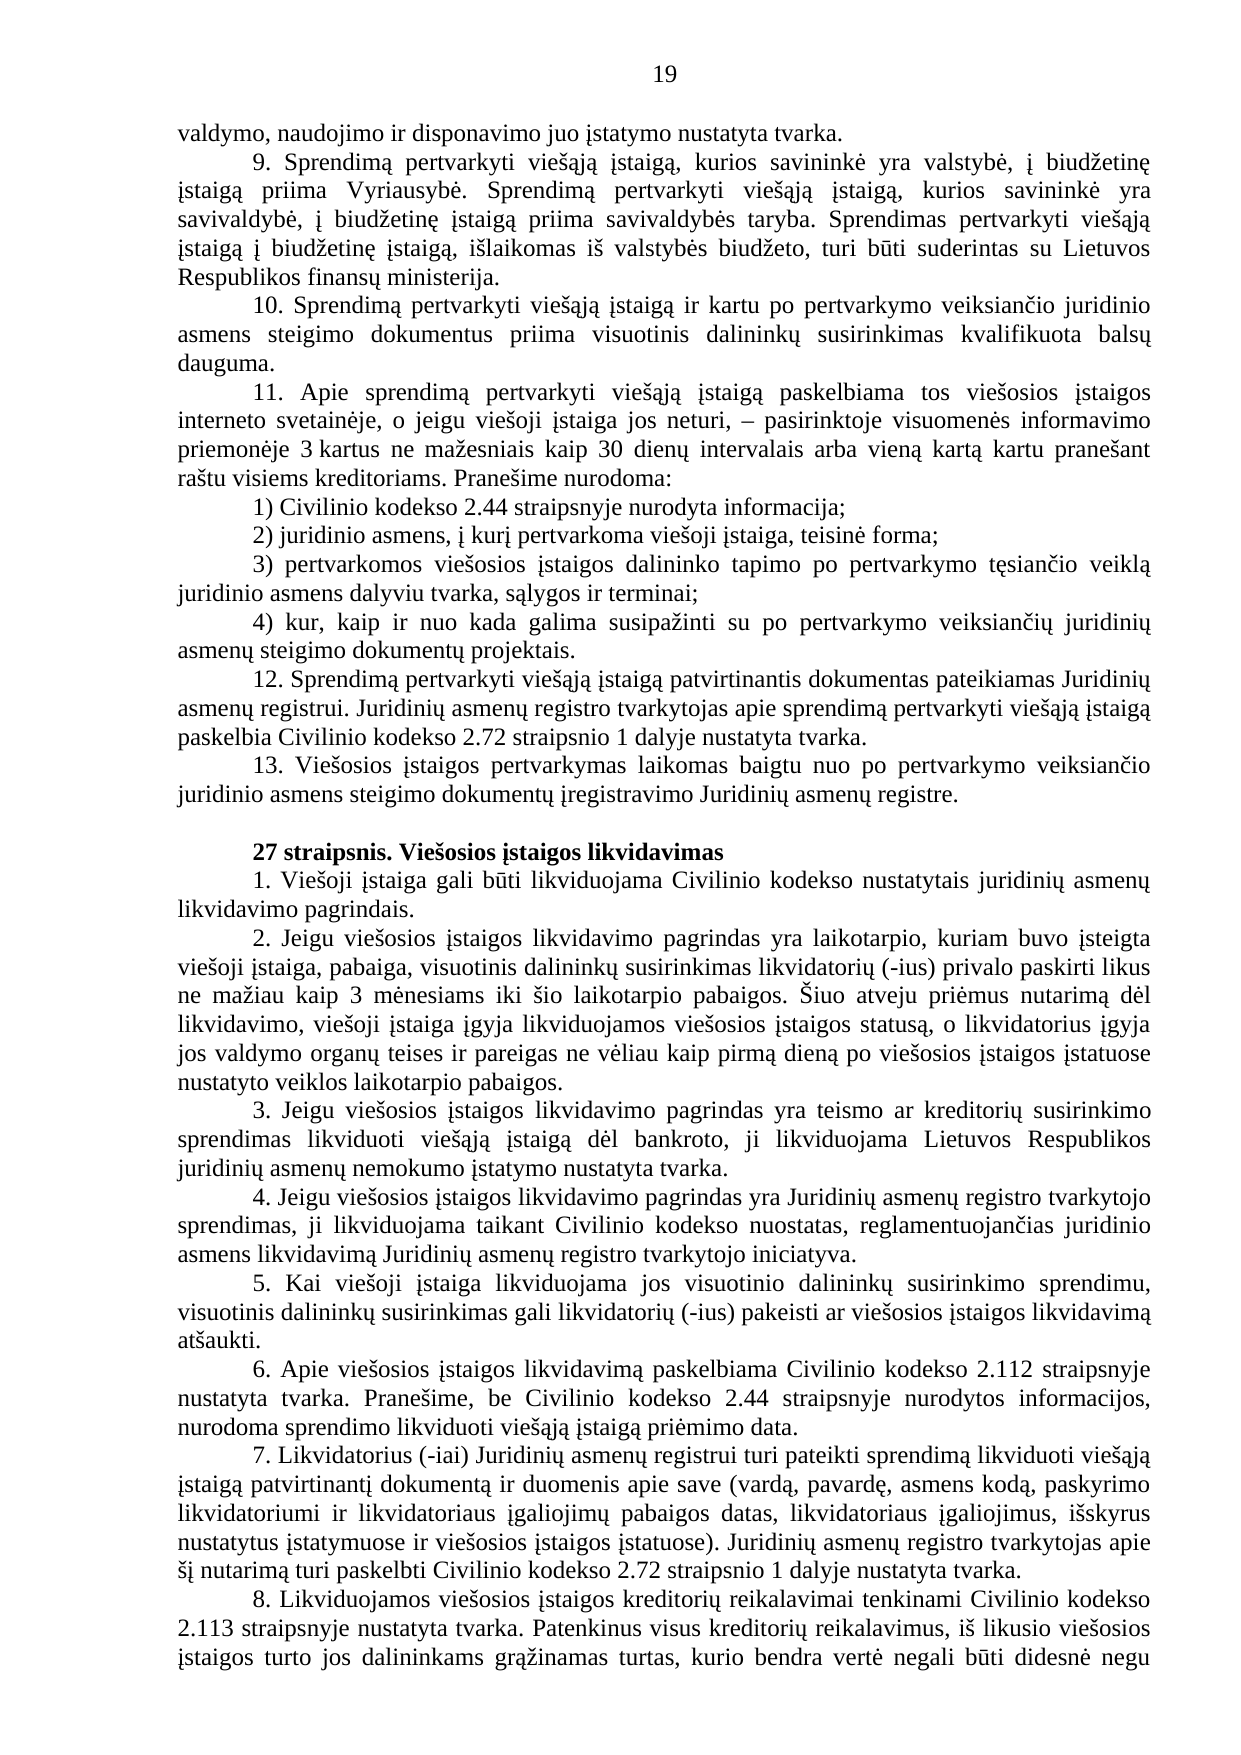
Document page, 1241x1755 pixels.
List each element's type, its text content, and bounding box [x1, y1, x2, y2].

text 3. Jeigu viešosios įstaigos likvidavimo pagrindas yra teismo ar kreditorių susirinkimo sprendimas likviduoti viešąją įstaigą dėl bankroto, ji likviduojama Lietuvos Respublikos juridinių asmenų nemokumo įstatymo nustatyta tvarka. [177, 1096, 1152, 1182]
text valdymo, naudojimo ir disponavimo juo įstatymo nustatyta tvarka. [177, 118, 1152, 147]
text 12. Sprendimą pertvarkyti viešąją įstaigą patvirtinantis dokumentas pateikiamas Juridinių asmenų registrui. Juridinių asmenų registro tvarkytojas apie sprendimą pertvarkyti viešąją įstaigą paskelbia Civilinio kodekso 2.72 straipsnio 1 dalyje nustatyta tvarka. [177, 664, 1152, 751]
text 8. Likviduojamos viešosios įstaigos kreditorių reikalavimai tenkinami Civilinio kodekso 2.113 straipsnyje nustatyta tvarka. Patenkinus visus kreditorių reikalavimus, iš likusio viešosios įstaigos turto jos dalininkams grąžinamas turtas, kurio bendra vertė negali būti didesnė negu [177, 1584, 1152, 1671]
text 5. Kai viešoji įstaiga likviduojama jos visuotinio dalininkų susirinkimo sprendimu, visuotinis dalininkų susirinkimas gali likvidatorių (-ius) pakeisti ar viešosios įstaigos likvidavimą atšaukti. [177, 1268, 1152, 1354]
text 4) kur, kaip ir nuo kada galima susipažinti su po pertvarkymo veiksiančių juridinių asmenų steigimo dokumentų projektais. [177, 607, 1152, 664]
text 27 straipsnis. Viešosios įstaigos likvidavimas [177, 837, 1152, 866]
text 10. Sprendimą pertvarkyti viešąją įstaigą ir kartu po pertvarkymo veiksiančio juridinio asmens steigimo dokumentus priima visuotinis dalininkų susirinkimas kvalifikuota balsų dauguma. [177, 291, 1152, 377]
text 11. Apie sprendimą pertvarkyti viešąją įstaigą paskelbiama tos viešosios įstaigos interneto svetainėje, o jeigu viešoji įstaiga jos neturi, – pasirinktoje visuomenės informavimo priemonėje 3 kartus ne mažesniais kaip 30 dienų intervalais arba vieną kartą kartu pranešant raštu visiems kreditoriams. Pranešime nurodoma: [177, 377, 1152, 492]
text 3) pertvarkomos viešosios įstaigos dalininko tapimo po pertvarkymo tęsiančio veiklą juridinio asmens dalyviu tvarka, sąlygos ir terminai; [177, 549, 1152, 607]
text 2. Jeigu viešosios įstaigos likvidavimo pagrindas yra laikotarpio, kuriam buvo įsteigta viešoji įstaiga, pabaiga, visuotinis dalininkų susirinkimas likvidatorių (-ius) privalo paskirti likus ne mažiau kaip 3 mėnesiams iki šio laikotarpio pabaigos. Šiuo atveju priėmus nutarimą dėl likvidavimo, viešoji įstaiga įgyja likviduojamos viešosios įstaigos statusą, o likvidatorius įgyja jos valdymo organų teises ir pareigas ne vėliau kaip pirmą dieną po viešosios įstaigos įstatuose nustatyto veiklos laikotarpio pabaigos. [177, 923, 1152, 1096]
text 6. Apie viešosios įstaigos likvidavimą paskelbiama Civilinio kodekso 2.112 straipsnyje nustatyta tvarka. Pranešime, be Civilinio kodekso 2.44 straipsnyje nurodytos informacijos, nurodoma sprendimo likviduoti viešąją įstaigą priėmimo data. [177, 1354, 1152, 1441]
text 9. Sprendimą pertvarkyti viešąją įstaigą, kurios savininkė yra valstybė, į biudžetinę įstaigą priima Vyriausybė. Sprendimą pertvarkyti viešąją įstaigą, kurios savininkė yra savivaldybė, į biudžetinę įstaigą priima savivaldybės taryba. Sprendimas pertvarkyti viešąją įstaigą į biudžetinę įstaigą, išlaikomas iš valstybės biudžeto, turi būti suderintas su Lietuvos Respublikos finansų ministerija. [177, 147, 1152, 291]
text 1. Viešoji įstaiga gali būti likviduojama Civilinio kodekso nustatytais juridinių asmenų likvidavimo pagrindais. [177, 866, 1152, 923]
text 2) juridinio asmens, į kurį pertvarkoma viešoji įstaiga, teisinė forma; [177, 521, 1152, 549]
text 1) Civilinio kodekso 2.44 straipsnyje nurodyta informacija; [177, 492, 1152, 521]
text 13. Viešosios įstaigos pertvarkymas laikomas baigtu nuo po pertvarkymo veiksiančio juridinio asmens steigimo dokumentų įregistravimo Juridinių asmenų registre. [177, 751, 1152, 808]
text 4. Jeigu viešosios įstaigos likvidavimo pagrindas yra Juridinių asmenų registro tvarkytojo sprendimas, ji likviduojama taikant Civilinio kodekso nuostatas, reglamentuojančias juridinio asmens likvidavimą Juridinių asmenų registro tvarkytojo iniciatyva. [177, 1182, 1152, 1268]
text 7. Likvidatorius (-iai) Juridinių asmenų registrui turi pateikti sprendimą likviduoti viešąją įstaigą patvirtinantį dokumentą ir duomenis apie save (vardą, pavardę, asmens kodą, paskyrimo likvidatoriumi ir likvidatoriaus įgaliojimų pabaigos datas, likvidatoriaus įgaliojimus, išskyrus nustatytus įstatymuose ir viešosios įstaigos įstatuose). Juridinių asmenų registro tvarkytojas apie šį nutarimą turi paskelbti Civilinio kodekso 2.72 straipsnio 1 dalyje nustatyta tvarka. [177, 1441, 1152, 1584]
